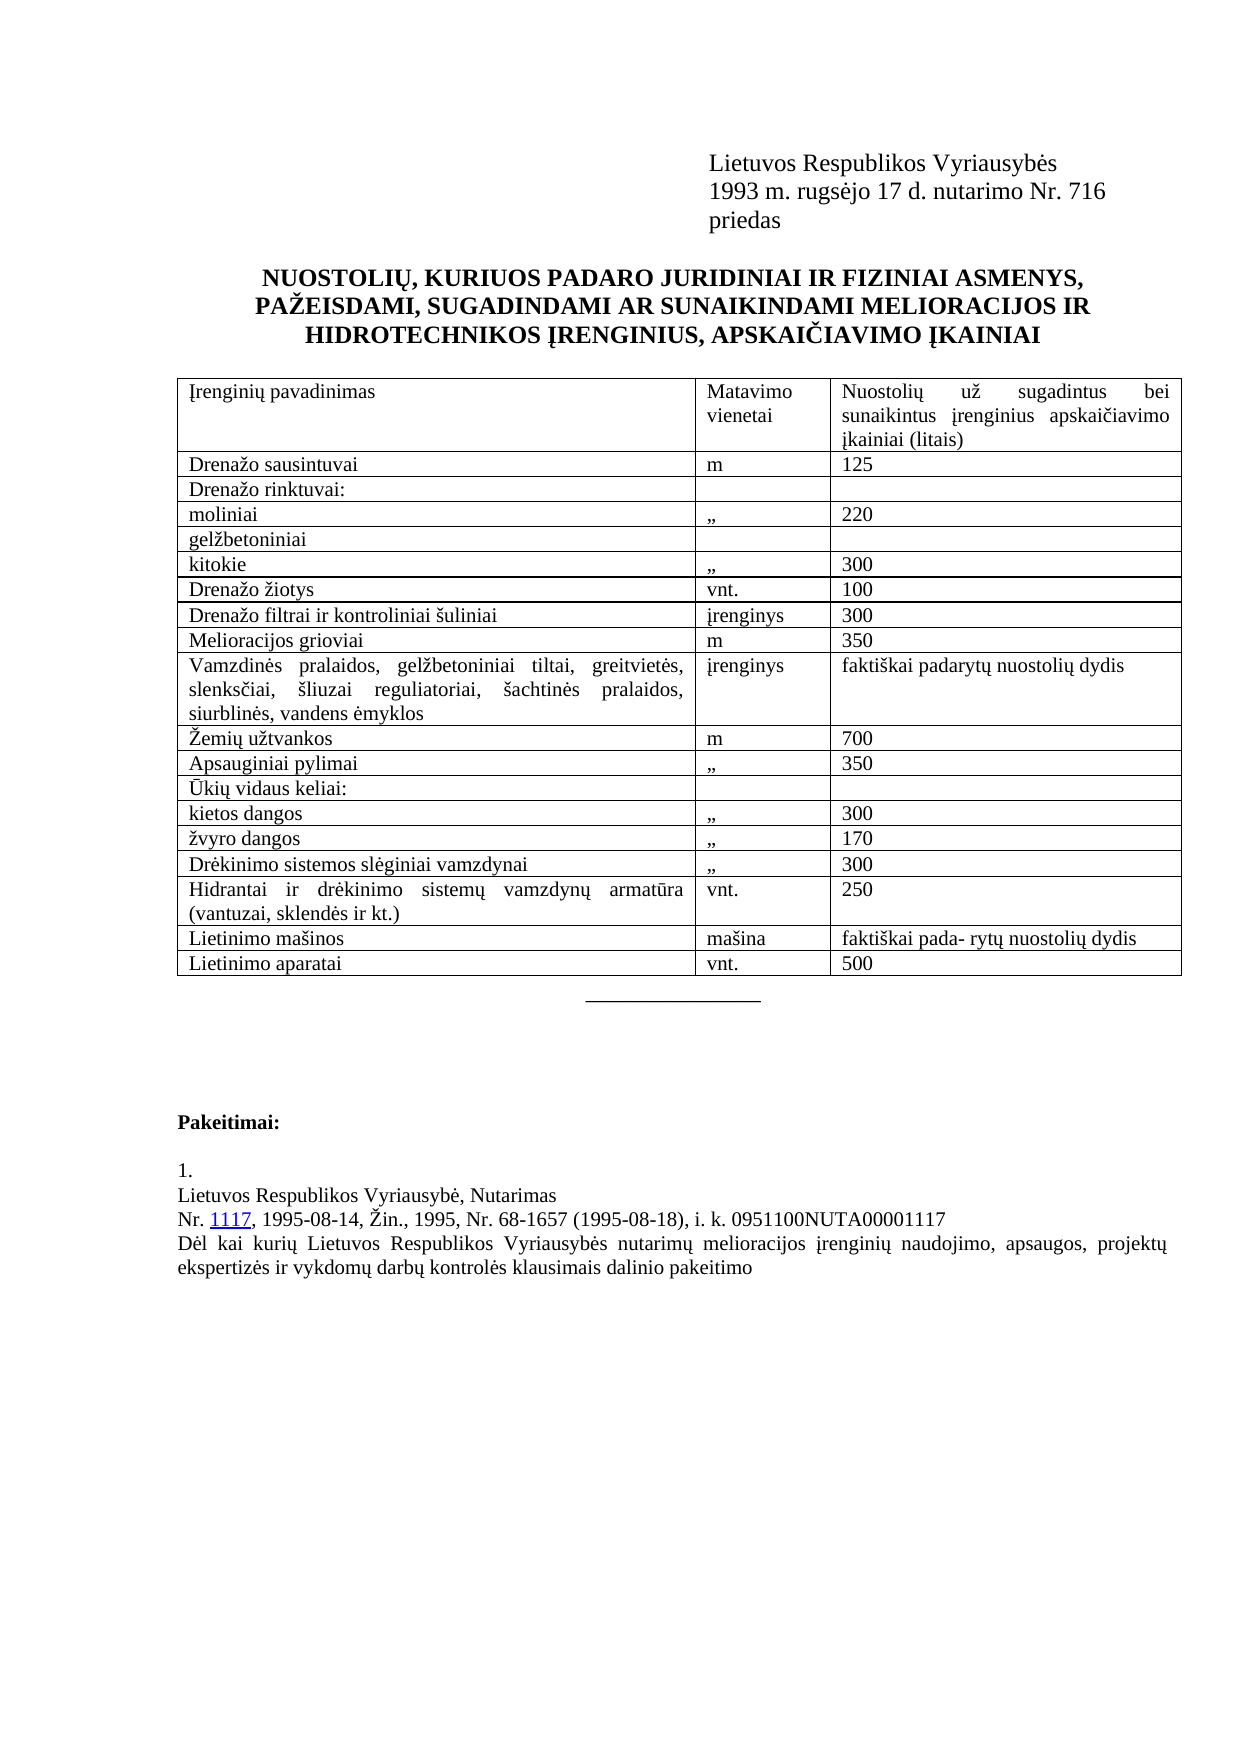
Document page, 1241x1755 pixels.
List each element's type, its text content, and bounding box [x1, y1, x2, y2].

table_cell Lietinimo mašinos [178, 926, 695, 950]
table_cell 300 [831, 603, 1181, 627]
table_cell „ [696, 826, 830, 850]
table_cell 350 [831, 628, 1181, 652]
text ______________ [177, 976, 1169, 1005]
table_cell 125 [831, 452, 1181, 476]
table_cell [696, 527, 830, 551]
table_cell kitokie [178, 552, 695, 576]
text Nr. 1117, 1995-08-14, Žin., 1995, Nr. 68-1657 (1995-08-18), i. k. 0951100NUTA00001117 [177, 1207, 1169, 1231]
table_cell m [696, 726, 830, 750]
table_cell 100 [831, 578, 1181, 601]
table_cell Žemių užtvankos [178, 726, 695, 750]
table_cell žvyro dangos [178, 826, 695, 850]
table_cell [696, 776, 830, 800]
table_header Nuostolių už sugadintus bei sunaikintus įrenginius apskaičiavimo įkainiai (litais) [831, 379, 1181, 451]
table_cell [831, 776, 1181, 800]
table_cell 170 [831, 826, 1181, 850]
table_cell įrenginys [696, 603, 830, 627]
table_header Įrenginių pavadinimas [178, 379, 695, 451]
table_cell Hidrantai ir drėkinimo sistemų vamzdynų armatūra (vantuzai, sklendės ir kt.) [178, 877, 695, 925]
table_cell įrenginys [696, 653, 830, 725]
table_cell Drenažo sausintuvai [178, 452, 695, 476]
table_cell vnt. [696, 578, 830, 601]
table_cell Melioracijos grioviai [178, 628, 695, 652]
table_header Matavimo vienetai [696, 379, 830, 451]
table_cell Drenažo žiotys [178, 578, 695, 601]
table_cell „ [696, 502, 830, 526]
table_cell m [696, 628, 830, 652]
text Lietuvos Respublikos Vyriausybė, Nutarimas [177, 1182, 1169, 1207]
table_cell 500 [831, 951, 1181, 975]
table_cell faktiškai padarytų nuostolių dydis [831, 653, 1181, 725]
table_cell 220 [831, 502, 1181, 526]
table_cell Lietinimo aparatai [178, 951, 695, 975]
table_cell 300 [831, 851, 1181, 876]
table_cell [831, 527, 1181, 551]
table_cell Apsauginiai pylimai [178, 751, 695, 775]
table_cell Drėkinimo sistemos slėginiai vamzdynai [178, 851, 695, 876]
table_cell m [696, 452, 830, 476]
table_cell Drenažo rinktuvai: [178, 477, 695, 501]
table_cell 350 [831, 751, 1181, 775]
text priedas [177, 205, 1169, 234]
text Dėl kai kurių Lietuvos Respublikos Vyriausybės nutarimų melioracijos įrenginių naudojimo, apsaugos, projektų ekspertizės ir vykdomų darbų kontrolės klausimais dalinio pakeitimo [177, 1231, 1169, 1279]
text Lietuvos Respublikos Vyriausybės [177, 148, 1169, 176]
table_cell Drenažo filtrai ir kontroliniai šuliniai [178, 603, 695, 627]
table_cell [831, 477, 1181, 501]
table_cell „ [696, 851, 830, 876]
table_cell „ [696, 751, 830, 775]
table_cell 300 [831, 552, 1181, 576]
table_cell „ [696, 801, 830, 825]
text Pakeitimai: [177, 1110, 1169, 1134]
table_cell 250 [831, 877, 1181, 925]
table_cell vnt. [696, 877, 830, 925]
table_cell faktiškai pada- rytų nuostolių dydis [831, 926, 1181, 950]
text hidrotechnikos įrenginius, apskaičiavimo įkainiai [177, 320, 1169, 349]
table_cell Vamzdinės pralaidos, gelžbetoniniai tiltai, greitvietės, slenksčiai, šliuzai reguliatoriai, šachtinės pralaidos, siurblinės, vandens ėmyklos [178, 653, 695, 725]
table_cell Ūkių vidaus keliai: [178, 776, 695, 800]
table_cell vnt. [696, 951, 830, 975]
table_cell 300 [831, 801, 1181, 825]
table_cell gelžbetoniniai [178, 527, 695, 551]
table_cell 700 [831, 726, 1181, 750]
table_cell [696, 477, 830, 501]
table_cell „ [696, 552, 830, 576]
table_cell mašina [696, 926, 830, 950]
text 1993 m. rugsėjo 17 d. nutarimo Nr. 716 [177, 176, 1169, 205]
text 1. [177, 1158, 1169, 1182]
table_cell kietos dangos [178, 801, 695, 825]
text Nuostolių, kuriuos padaro juridiniai ir fiziniai asmenys, [177, 263, 1169, 291]
text pažeisdami, sugadindami ar sunaikindami melioracijos ir [177, 291, 1169, 320]
table_cell moliniai [178, 502, 695, 526]
